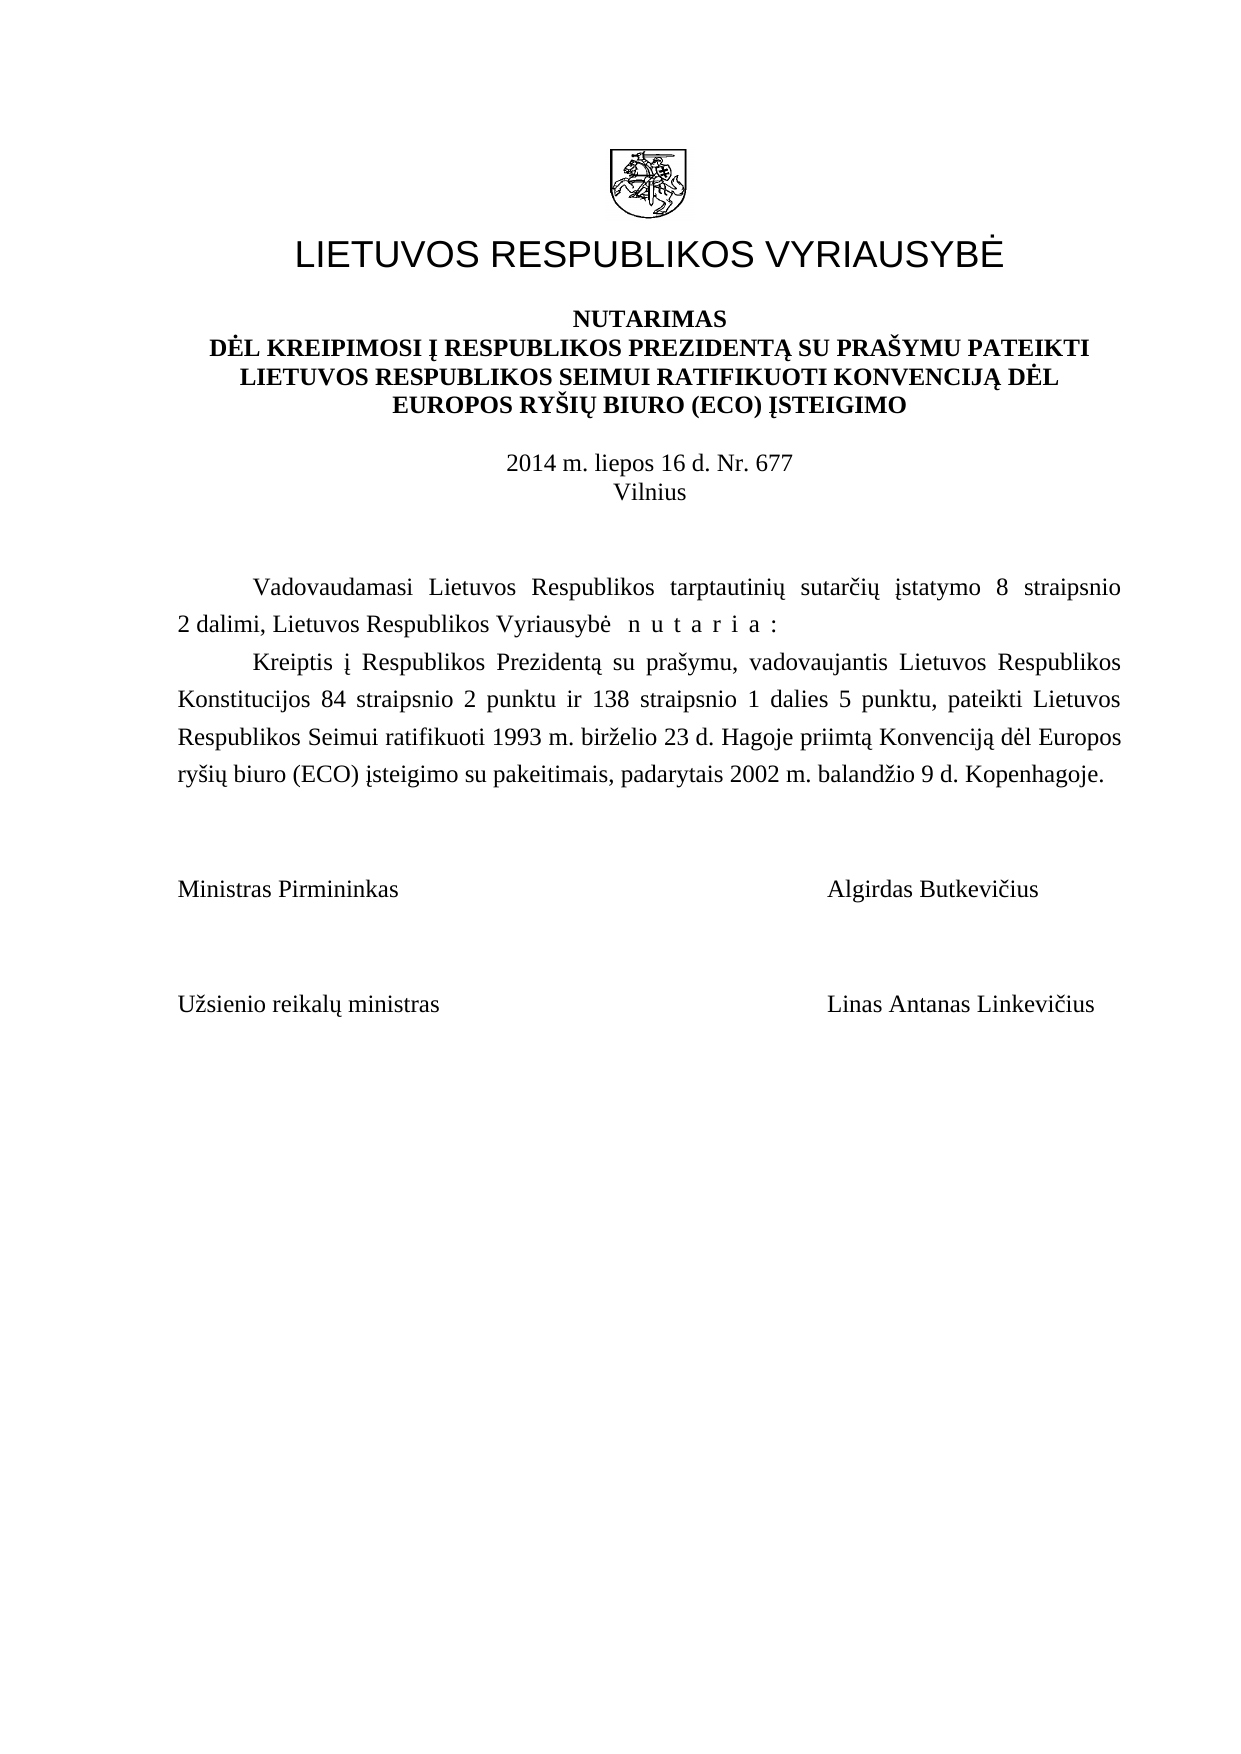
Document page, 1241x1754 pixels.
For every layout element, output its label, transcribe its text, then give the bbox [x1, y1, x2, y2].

text Užsienio reikalų ministras Linas Antanas Linkevičius [177, 989, 1122, 1018]
text Kreiptis į Respublikos Prezidentą su prašymu, vadovaujantis Lietuvos Respublikos Konstitucijos 84 straipsnio 2 punktu ir 138 straipsnio 1 dalies 5 punktu, pateikti Lietuvos Respublikos Seimui ratifikuoti 1993 m. birželio 23 d. Hagoje priimtą Konvenciją dėl Europos ryšių biuro (ECO) įsteigimo su pakeitimais, padarytais 2002 m. balandžio 9 d. Kopenhagoje. [177, 638, 1122, 788]
text Vadovaudamasi Lietuvos Respublikos tarptautinių sutarčių įstatymo 8 straipsnio 2 dalimi, Lietuvos Respublikos Vyriausybė nutaria: [177, 563, 1122, 638]
text nutarimas [177, 304, 1122, 333]
text Dėl KREIPIMOSI Į RESPUBLIKOS PREZIDENTĄ SU PRAŠYMU PATEIKTI LIETUVOS RESPUBLIKOS SEIMUI RATIFIKUOTI KONVENCIJĄ DĖL EUROPOS RYŠIŲ BIURO (ECO) ĮSTEIGIMO [177, 333, 1122, 419]
text Ministras Pirmininkas Algirdas Butkevičius [177, 874, 1122, 903]
text Lietuvos Respublikos Vyriausybė [177, 232, 1122, 275]
text 2014 m. liepos 16 d. Nr. 677 [177, 448, 1122, 477]
text Vilnius [177, 477, 1122, 505]
